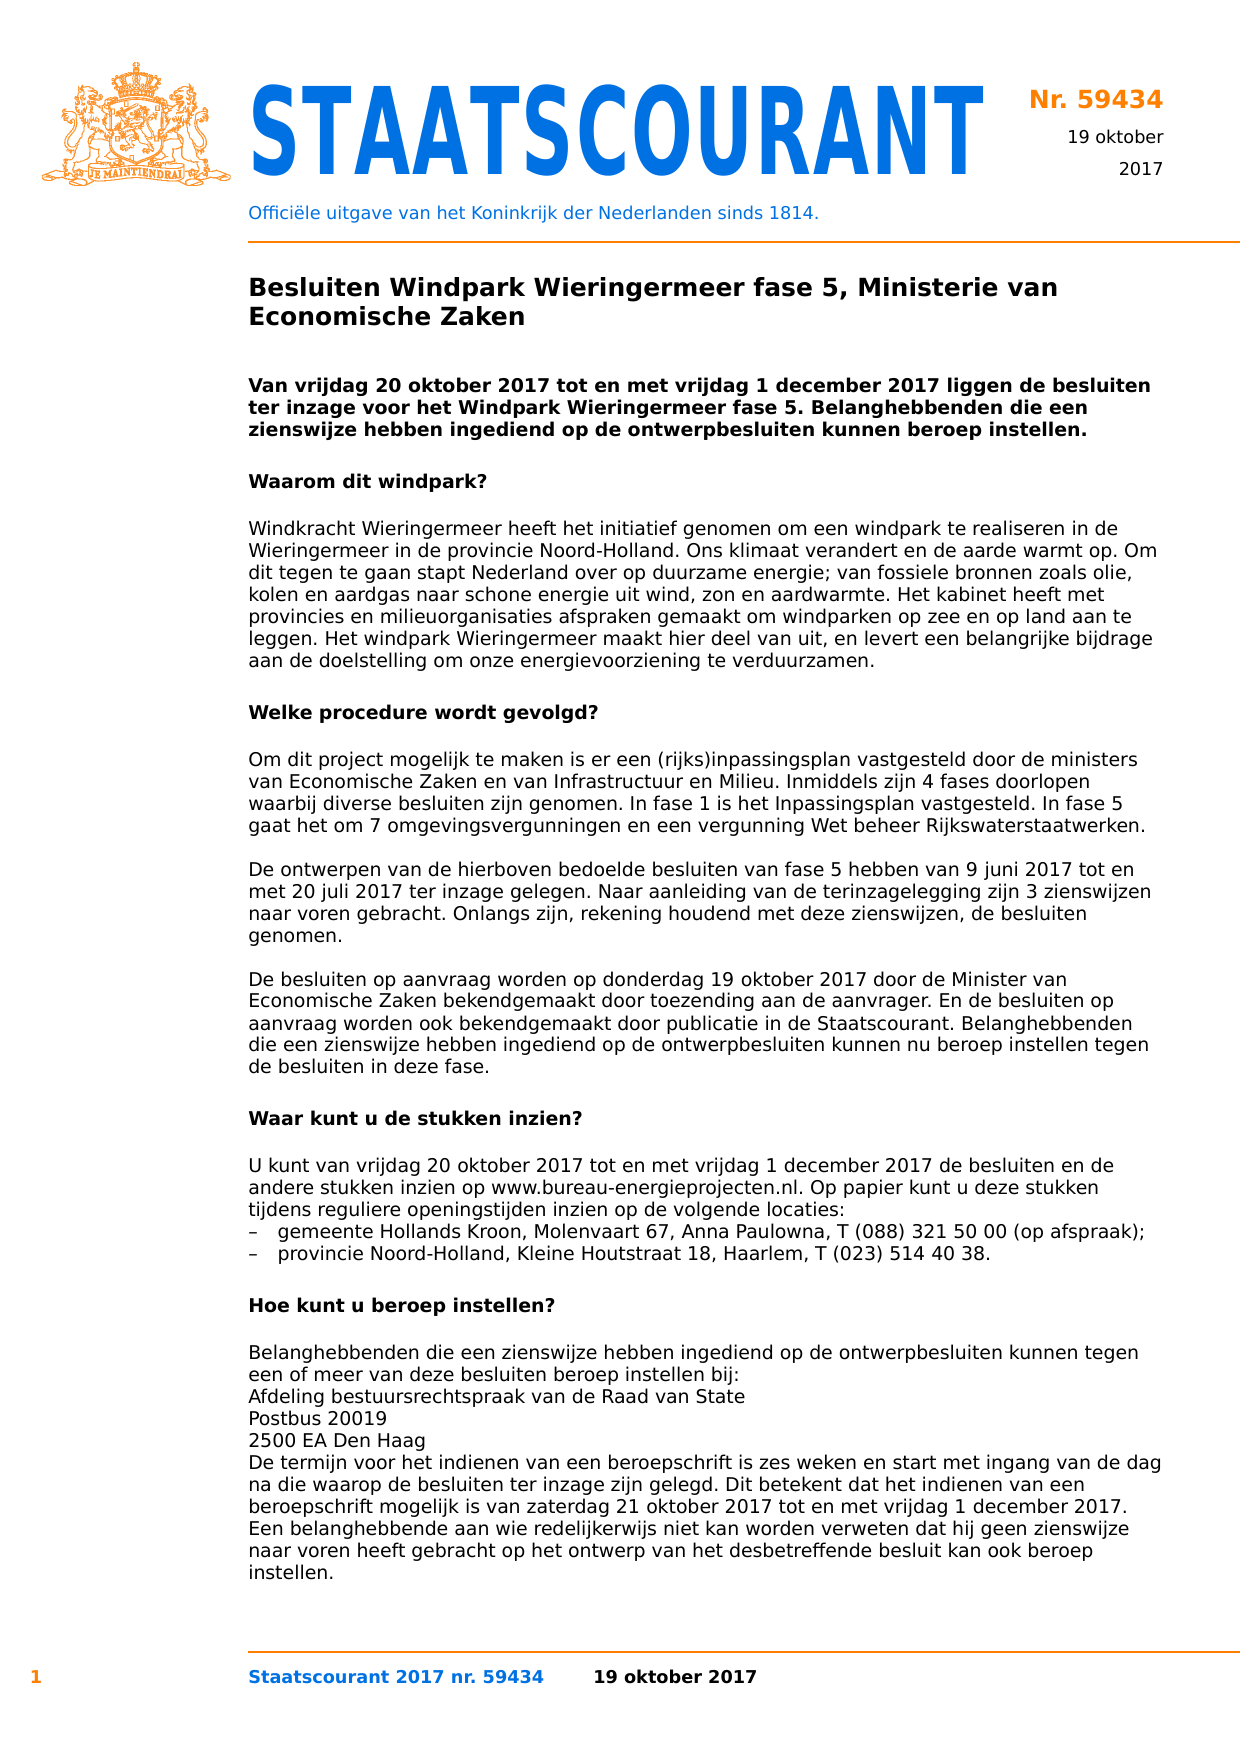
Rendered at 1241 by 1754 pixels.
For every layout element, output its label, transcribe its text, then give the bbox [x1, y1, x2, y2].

subtitle Hoe kunt u beroep instellen? [248, 1295, 1163, 1317]
table_header STAATSCOURANT [248, 62, 998, 203]
subtitle Besluiten Windpark Wieringermeer fase 5, Ministerie van Economische Zaken [248, 273, 1163, 331]
text – provincie Noord-Holland, Kleine Houtstraat 18, Haarlem, T (023) 514 40 38. [248, 1243, 1163, 1265]
text 2500 EA Den Haag [248, 1430, 1163, 1452]
text Van vrijdag 20 oktober 2017 tot en met vrijdag 1 december 2017 liggen de besluiten ter inzage voor het Windpark Wieringermeer fase 5. Belanghebbenden die een zienswijze hebben ingediend op de ontwerpbesluiten kunnen beroep instellen. [248, 375, 1163, 441]
text U kunt van vrijdag 20 oktober 2017 tot en met vrijdag 1 december 2017 de besluiten en de andere stukken inzien op www.bureau-energieprojecten.nl. Op papier kunt u deze stukken tijdens reguliere openingstijden inzien op de volgende locaties: [248, 1155, 1163, 1221]
table_cell 19 oktober [998, 121, 1240, 153]
table_cell 2017 [998, 153, 1240, 203]
text Een belanghebbende aan wie redelijkerwijs niet kan worden verweten dat hij geen zienswijze naar voren heeft gebracht op het ontwerp van het desbetreffende besluit kan ook beroep instellen. [248, 1518, 1163, 1584]
text Windkracht Wieringermeer heeft het initiatief genomen om een windpark te realiseren in de Wieringermeer in de provincie Noord-Holland. Ons klimaat verandert en de aarde warmt op. Om dit tegen te gaan stapt Nederland over op duurzame energie; van fossiele bronnen zoals olie, kolen en aardgas naar schone energie uit wind, zon en aardwarmte. Het kabinet heeft met provincies en milieuorganisaties afspraken gemaakt om windparken op zee en op land aan te leggen. Het windpark Wieringermeer maakt hier deel van uit, en levert een belangrijke bijdrage aan de doelstelling om onze energievoorziening te verduurzamen. [248, 518, 1163, 672]
text Om dit project mogelijk te maken is er een (rijks)inpassingsplan vastgesteld door de ministers van Economische Zaken en van Infrastructuur en Milieu. Inmiddels zijn 4 fases doorlopen waarbij diverse besluiten zijn genomen. In fase 1 is het Inpassingsplan vastgesteld. In fase 5 gaat het om 7 omgevingsvergunningen en een vergunning Wet beheer Rijkswaterstaatwerken. [248, 749, 1163, 837]
text De ontwerpen van de hierboven bedoelde besluiten van fase 5 hebben van 9 juni 2017 tot en met 20 juli 2017 ter inzage gelegen. Naar aanleiding van de terinzagelegging zijn 3 zienswijzen naar voren gebracht. Onlangs zijn, rekening houdend met deze zienswijzen, de besluiten genomen. [248, 859, 1163, 947]
table_header [25, 62, 248, 241]
table_cell Officiële uitgave van het Koninkrijk der Nederlanden sinds 1814. [248, 203, 1240, 241]
text Afdeling bestuursrechtspraak van de Raad van State [248, 1386, 1163, 1408]
text Postbus 20019 [248, 1408, 1163, 1430]
text De besluiten op aanvraag worden op donderdag 19 oktober 2017 door de Minister van Economische Zaken bekendgemaakt door toezending aan de aanvrager. En de besluiten op aanvraag worden ook bekendgemaakt door publicatie in de Staatscourant. Belanghebbenden die een zienswijze hebben ingediend op de ontwerpbesluiten kunnen nu beroep instellen tegen de besluiten in deze fase. [248, 968, 1163, 1078]
subtitle Welke procedure wordt gevolgd? [248, 702, 1163, 724]
subtitle Waarom dit windpark? [248, 471, 1163, 493]
subtitle Waar kunt u de stukken inzien? [248, 1108, 1163, 1130]
text Belanghebbenden die een zienswijze hebben ingediend op de ontwerpbesluiten kunnen tegen een of meer van deze besluiten beroep instellen bij: [248, 1342, 1163, 1386]
picture [41, 62, 231, 186]
table_header Nr. 59434 [998, 62, 1240, 121]
text – gemeente Hollands Kroon, Molenvaart 67, Anna Paulowna, T (088) 321 50 00 (op afspraak); [248, 1221, 1163, 1243]
text De termijn voor het indienen van een beroepschrift is zes weken en start met ingang van de dag na die waarop de besluiten ter inzage zijn gelegd. Dit betekent dat het indienen van een beroepschrift mogelijk is van zaterdag 21 oktober 2017 tot en met vrijdag 1 december 2017. [248, 1452, 1163, 1518]
